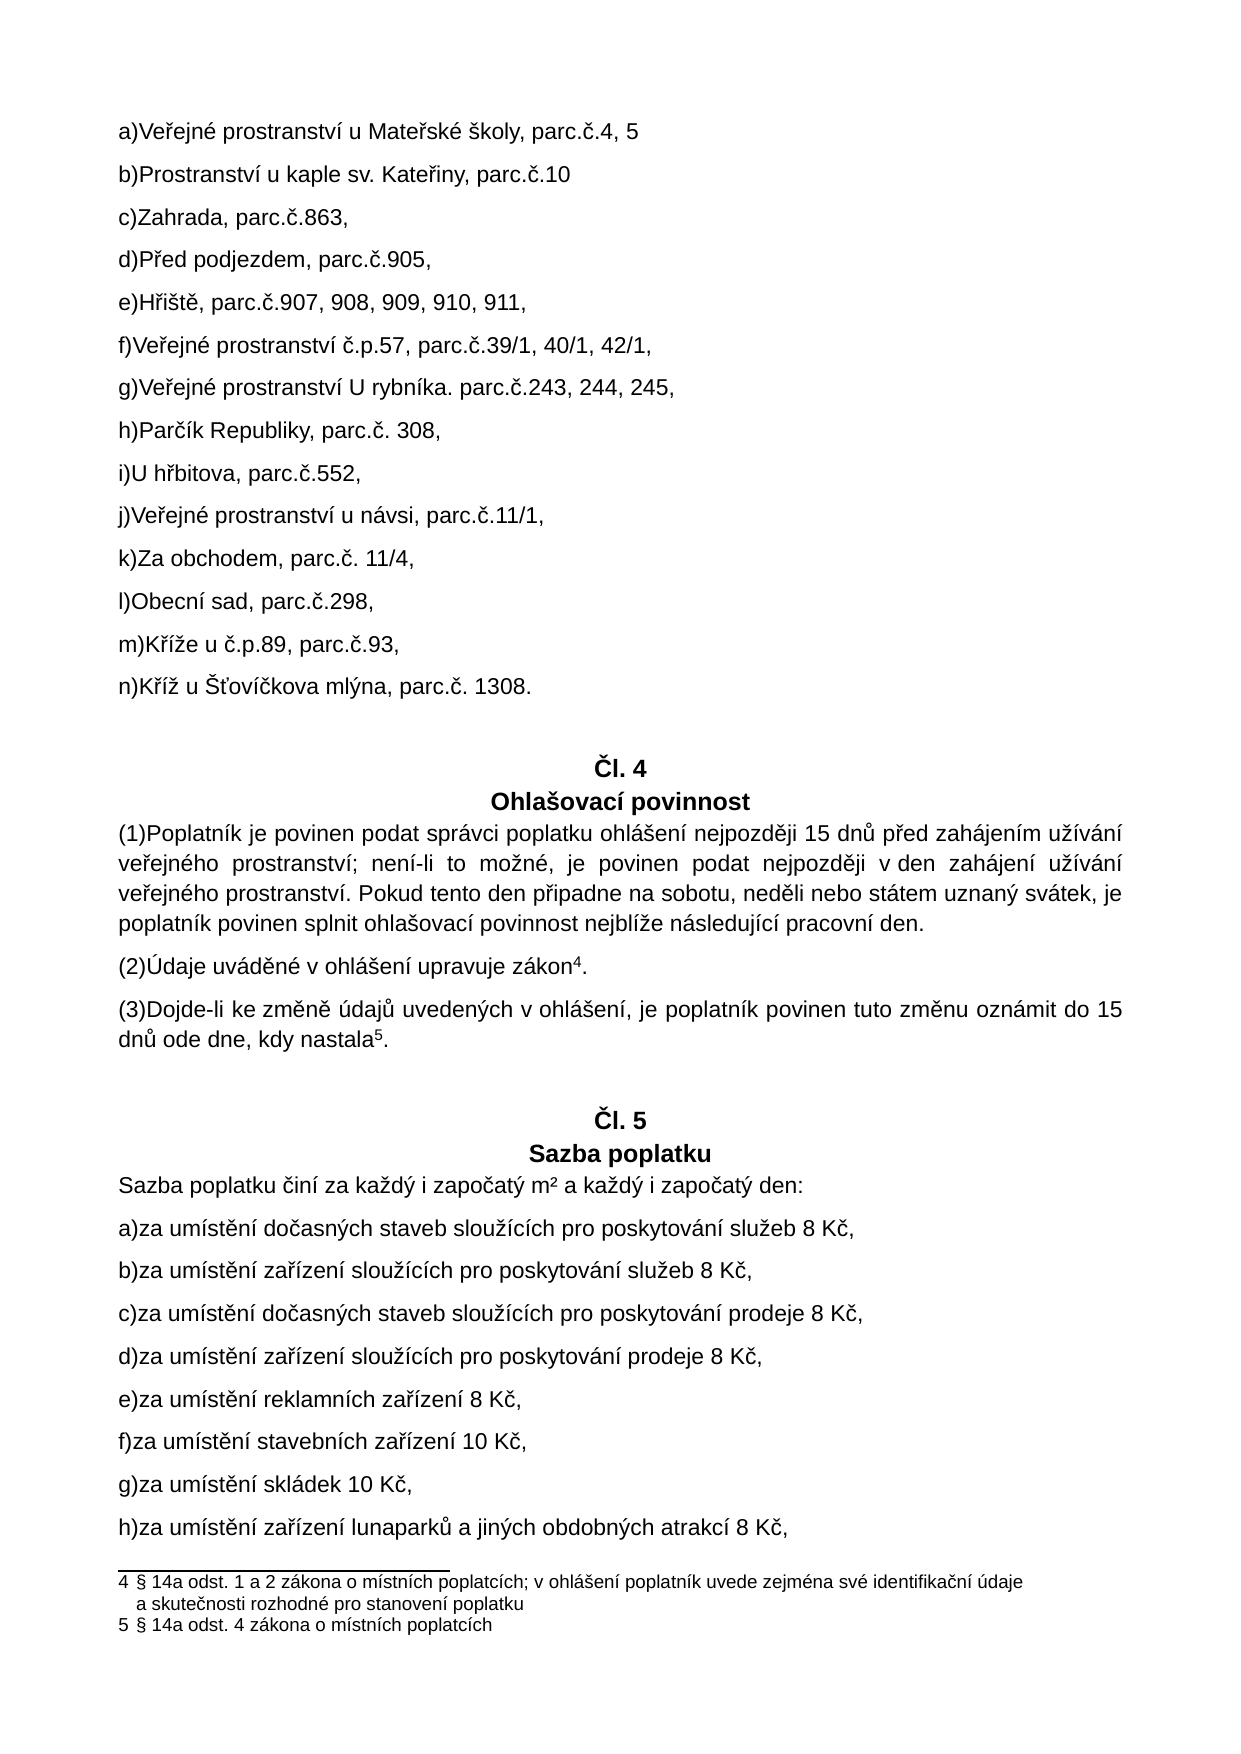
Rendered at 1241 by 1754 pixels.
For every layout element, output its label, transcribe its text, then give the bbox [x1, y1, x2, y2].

list za umístění stavebních zařízení 10 Kč, [118, 1428, 1122, 1455]
list za umístění zařízení sloužících pro poskytování prodeje 8 Kč, [118, 1343, 1122, 1369]
list Kříže u č.p.89, parc.č.93, [118, 631, 1122, 657]
list Hřiště, parc.č.907, 908, 909, 910, 911, [118, 289, 1122, 315]
list Před podjezdem, parc.č.905, [118, 246, 1122, 273]
list za umístění dočasných staveb sloužících pro poskytování prodeje 8 Kč, [118, 1300, 1122, 1327]
list za umístění zařízení lunaparků a jiných obdobných atrakcí 8 Kč, [118, 1514, 1122, 1540]
subtitle Čl. 4 Ohlašovací povinnost [118, 753, 1122, 815]
list Za obchodem, parc.č. 11/4, [118, 545, 1122, 572]
list § 14a odst. 4 zákona o místních poplatcích [118, 1614, 1122, 1635]
list za umístění dočasných staveb sloužících pro poskytování služeb 8 Kč, [118, 1215, 1122, 1241]
subtitle Čl. 5 Sazba poplatku [118, 1106, 1122, 1168]
list za umístění skládek 10 Kč, [118, 1471, 1122, 1497]
list Kříž u Šťovíčkova mlýna, parc.č. 1308. [118, 673, 1122, 700]
list Prostranství u kaple sv. Kateřiny, parc.č.10 [118, 161, 1122, 187]
list Údaje uváděné v ohlášení upravuje zákon. [118, 953, 1122, 979]
list Veřejné prostranství U rybníka. parc.č.243, 244, 245, [118, 374, 1122, 401]
list Veřejné prostranství u návsi, parc.č.11/1, [118, 502, 1122, 529]
list Veřejné prostranství č.p.57, parc.č.39/1, 40/1, 42/1, [118, 332, 1122, 358]
list za umístění reklamních zařízení 8 Kč, [118, 1386, 1122, 1412]
list Poplatník je povinen podat správci poplatku ohlášení nejpozději 15 dnů před zahájením užívání veřejného prostranství; není-li to možné, je povinen podat nejpozději v den zahájení užívání veřejného prostranství. Pokud tento den připadne na sobotu, neděli nebo státem uznaný svátek, je poplatník povinen splnit ohlašovací povinnost nejblíže následující pracovní den. [118, 819, 1122, 937]
text Sazba poplatku činí za každý i započatý m² a každý i započatý den: [118, 1172, 1122, 1198]
list Parčík Republiky, parc.č. 308, [118, 417, 1122, 443]
list za umístění zařízení sloužících pro poskytování služeb 8 Kč, [118, 1257, 1122, 1284]
list Zahrada, parc.č.863, [118, 203, 1122, 230]
list Veřejné prostranství u Mateřské školy, parc.č.4, 5 [118, 118, 1122, 144]
list Dojde-li ke změně údajů uvedených v ohlášení, je poplatník povinen tuto změnu oznámit do 15 dnů ode dne, kdy nastala. [118, 996, 1122, 1052]
list Obecní sad, parc.č.298, [118, 588, 1122, 614]
list U hřbitova, parc.č.552, [118, 460, 1122, 486]
list § 14a odst. 1 a 2 zákona o místních poplatcích; v ohlášení poplatník uvede zejména své identifikační údaje a skutečnosti rozhodné pro stanovení poplatku [118, 1571, 1122, 1614]
